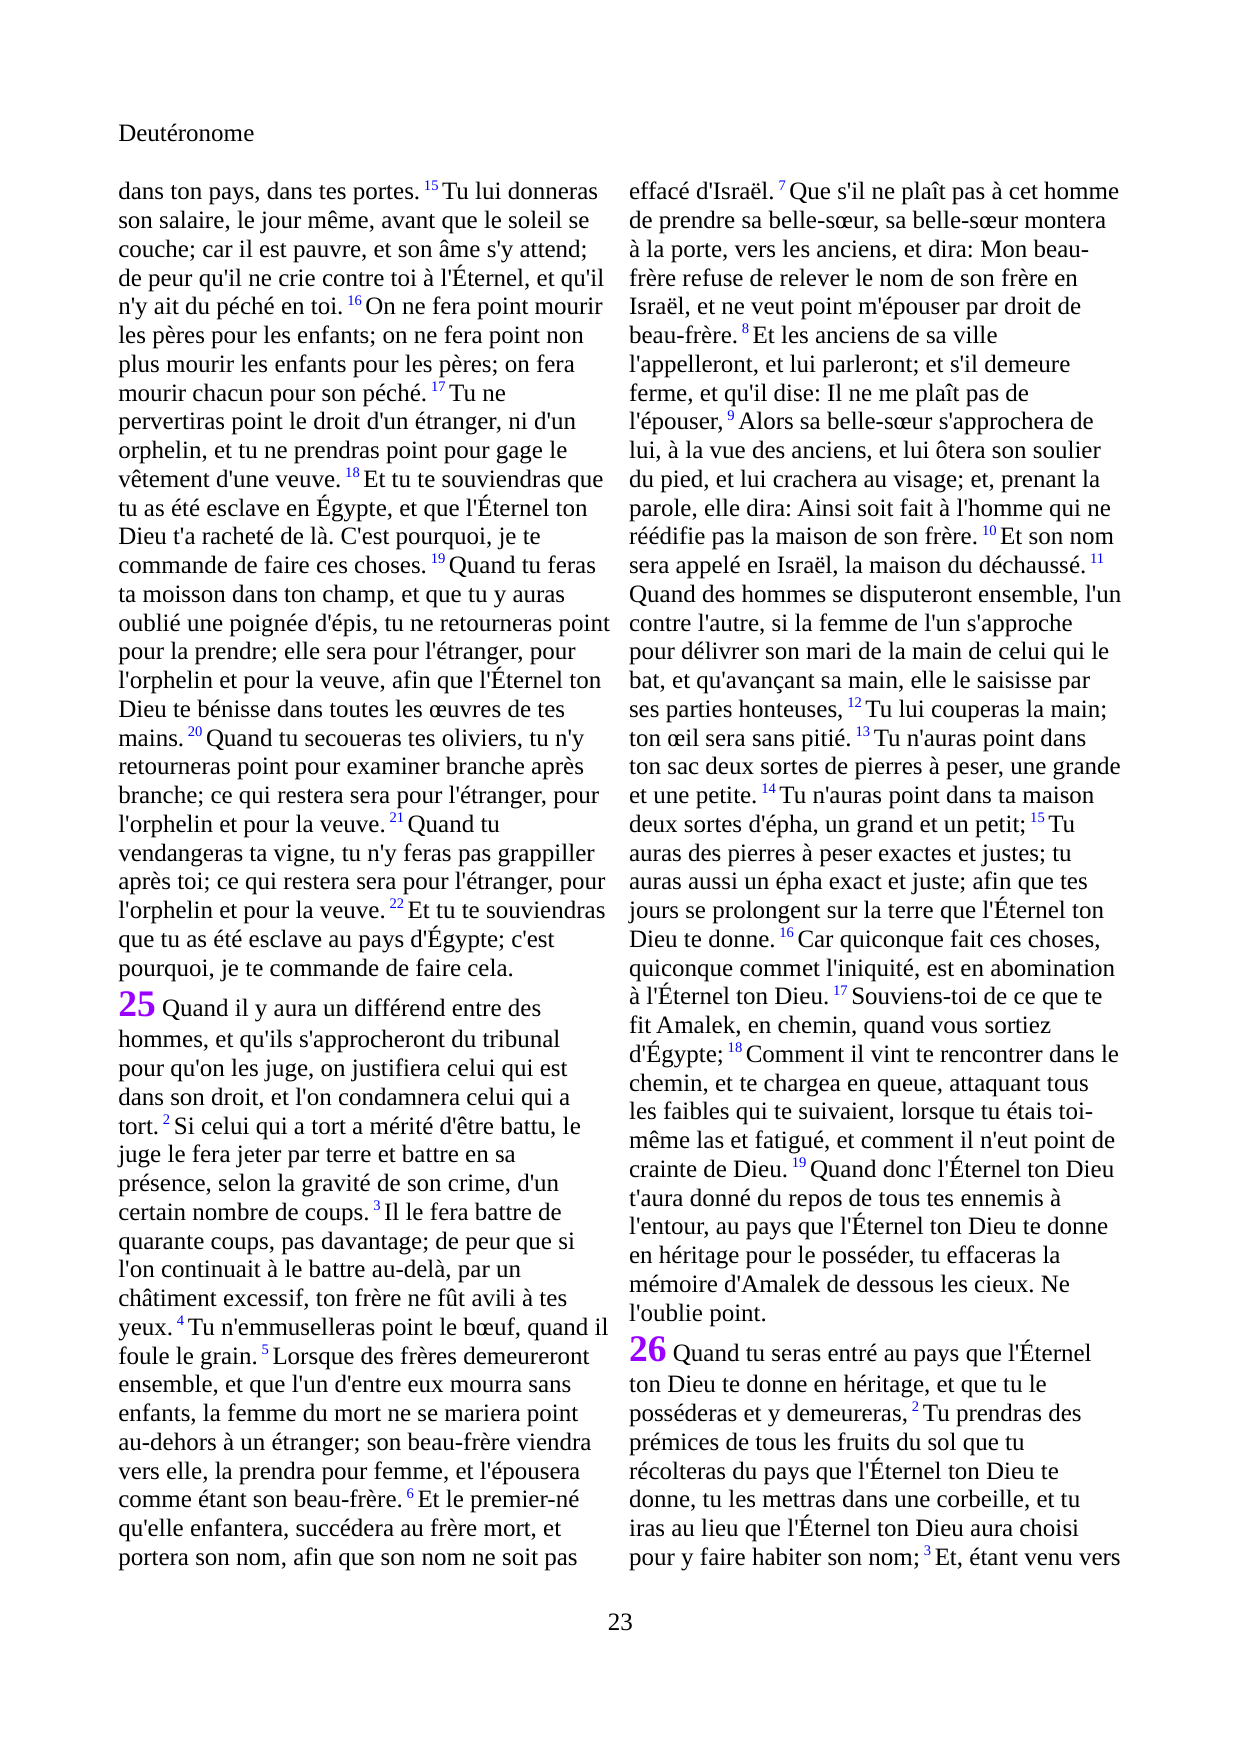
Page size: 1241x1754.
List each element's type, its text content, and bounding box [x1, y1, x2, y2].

text 26 Quand tu seras entré au pays que l'Éternel ton Dieu te donne en héritage, et que tu le posséderas et y demeureras, 2 Tu prendras des prémices de tous les fruits du sol que tu récolteras du pays que l'Éternel ton Dieu te donne, tu les mettras dans une corbeille, et tu iras au lieu que l'Éternel ton Dieu aura choisi pour y faire habiter son nom; 3 Et, étant venu vers [629, 1326, 1122, 1571]
text 25 Quand il y aura un différend entre des hommes, et qu'ils s'approcheront du tribunal pour qu'on les juge, on justifiera celui qui est dans son droit, et l'on condamnera celui qui a tort. 2 Si celui qui a tort a mérité d'être battu, le juge le fera jeter par terre et battre en sa présence, selon la gravité de son crime, d'un certain nombre de coups. 3 Il le fera battre de quarante coups, pas davantage; de peur que si l'on continuait à le battre au-delà, par un châtiment excessif, ton frère ne fût avili à tes yeux. 4 Tu n'emmuselleras point le bœuf, quand il foule le grain. 5 Lorsque des frères demeureront ensemble, et que l'un d'entre eux mourra sans enfants, la femme du mort ne se mariera point au-dehors à un étranger; son beau-frère viendra vers elle, la prendra pour femme, et l'épousera comme étant son beau-frère. 6 Et le premier-né qu'elle enfantera, succédera au frère mort, et portera son nom, afin que son nom ne soit pas [118, 981, 611, 1571]
text effacé d'Israël. 7 Que s'il ne plaît pas à cet homme de prendre sa belle-sœur, sa belle-sœur montera à la porte, vers les anciens, et dira: Mon beau-frère refuse de relever le nom de son frère en Israël, et ne veut point m'épouser par droit de beau-frère. 8 Et les anciens de sa ville l'appelleront, et lui parleront; et s'il demeure ferme, et qu'il dise: Il ne me plaît pas de l'épouser, 9 Alors sa belle-sœur s'approchera de lui, à la vue des anciens, et lui ôtera son soulier du pied, et lui crachera au visage; et, prenant la parole, elle dira: Ainsi soit fait à l'homme qui ne réédifie pas la maison de son frère. 10 Et son nom sera appelé en Israël, la maison du déchaussé. 11 Quand des hommes se disputeront ensemble, l'un contre l'autre, si la femme de l'un s'approche pour délivrer son mari de la main de celui qui le bat, et qu'avançant sa main, elle le saisisse par ses parties honteuses, 12 Tu lui couperas la main; ton œil sera sans pitié. 13 Tu n'auras point dans ton sac deux sortes de pierres à peser, une grande et une petite. 14 Tu n'auras point dans ta maison deux sortes d'épha, un grand et un petit; 15 Tu auras des pierres à peser exactes et justes; tu auras aussi un épha exact et juste; afin que tes jours se prolongent sur la terre que l'Éternel ton Dieu te donne. 16 Car quiconque fait ces choses, quiconque commet l'iniquité, est en abomination à l'Éternel ton Dieu. 17 Souviens-toi de ce que te fit Amalek, en chemin, quand vous sortiez d'Égypte; 18 Comment il vint te rencontrer dans le chemin, et te chargea en queue, attaquant tous les faibles qui te suivaient, lorsque tu étais toi-même las et fatigué, et comment il n'eut point de crainte de Dieu. 19 Quand donc l'Éternel ton Dieu t'aura donné du repos de tous tes ennemis à l'entour, au pays que l'Éternel ton Dieu te donne en héritage pour le posséder, tu effaceras la mémoire d'Amalek de dessous les cieux. Ne l'oublie point. [629, 176, 1122, 1326]
text dans ton pays, dans tes portes. 15 Tu lui donneras son salaire, le jour même, avant que le soleil se couche; car il est pauvre, et son âme s'y attend; de peur qu'il ne crie contre toi à l'Éternel, et qu'il n'y ait du péché en toi. 16 On ne fera point mourir les pères pour les enfants; on ne fera point non plus mourir les enfants pour les pères; on fera mourir chacun pour son péché. 17 Tu ne pervertiras point le droit d'un étranger, ni d'un orphelin, et tu ne prendras point pour gage le vêtement d'une veuve. 18 Et tu te souviendras que tu as été esclave en Égypte, et que l'Éternel ton Dieu t'a racheté de là. C'est pourquoi, je te commande de faire ces choses. 19 Quand tu feras ta moisson dans ton champ, et que tu y auras oublié une poignée d'épis, tu ne retourneras point pour la prendre; elle sera pour l'étranger, pour l'orphelin et pour la veuve, afin que l'Éternel ton Dieu te bénisse dans toutes les œuvres de tes mains. 20 Quand tu secoueras tes oliviers, tu n'y retourneras point pour examiner branche après branche; ce qui restera sera pour l'étranger, pour l'orphelin et pour la veuve. 21 Quand tu vendangeras ta vigne, tu n'y feras pas grappiller après toi; ce qui restera sera pour l'étranger, pour l'orphelin et pour la veuve. 22 Et tu te souviendras que tu as été esclave au pays d'Égypte; c'est pourquoi, je te commande de faire cela. [118, 176, 611, 981]
